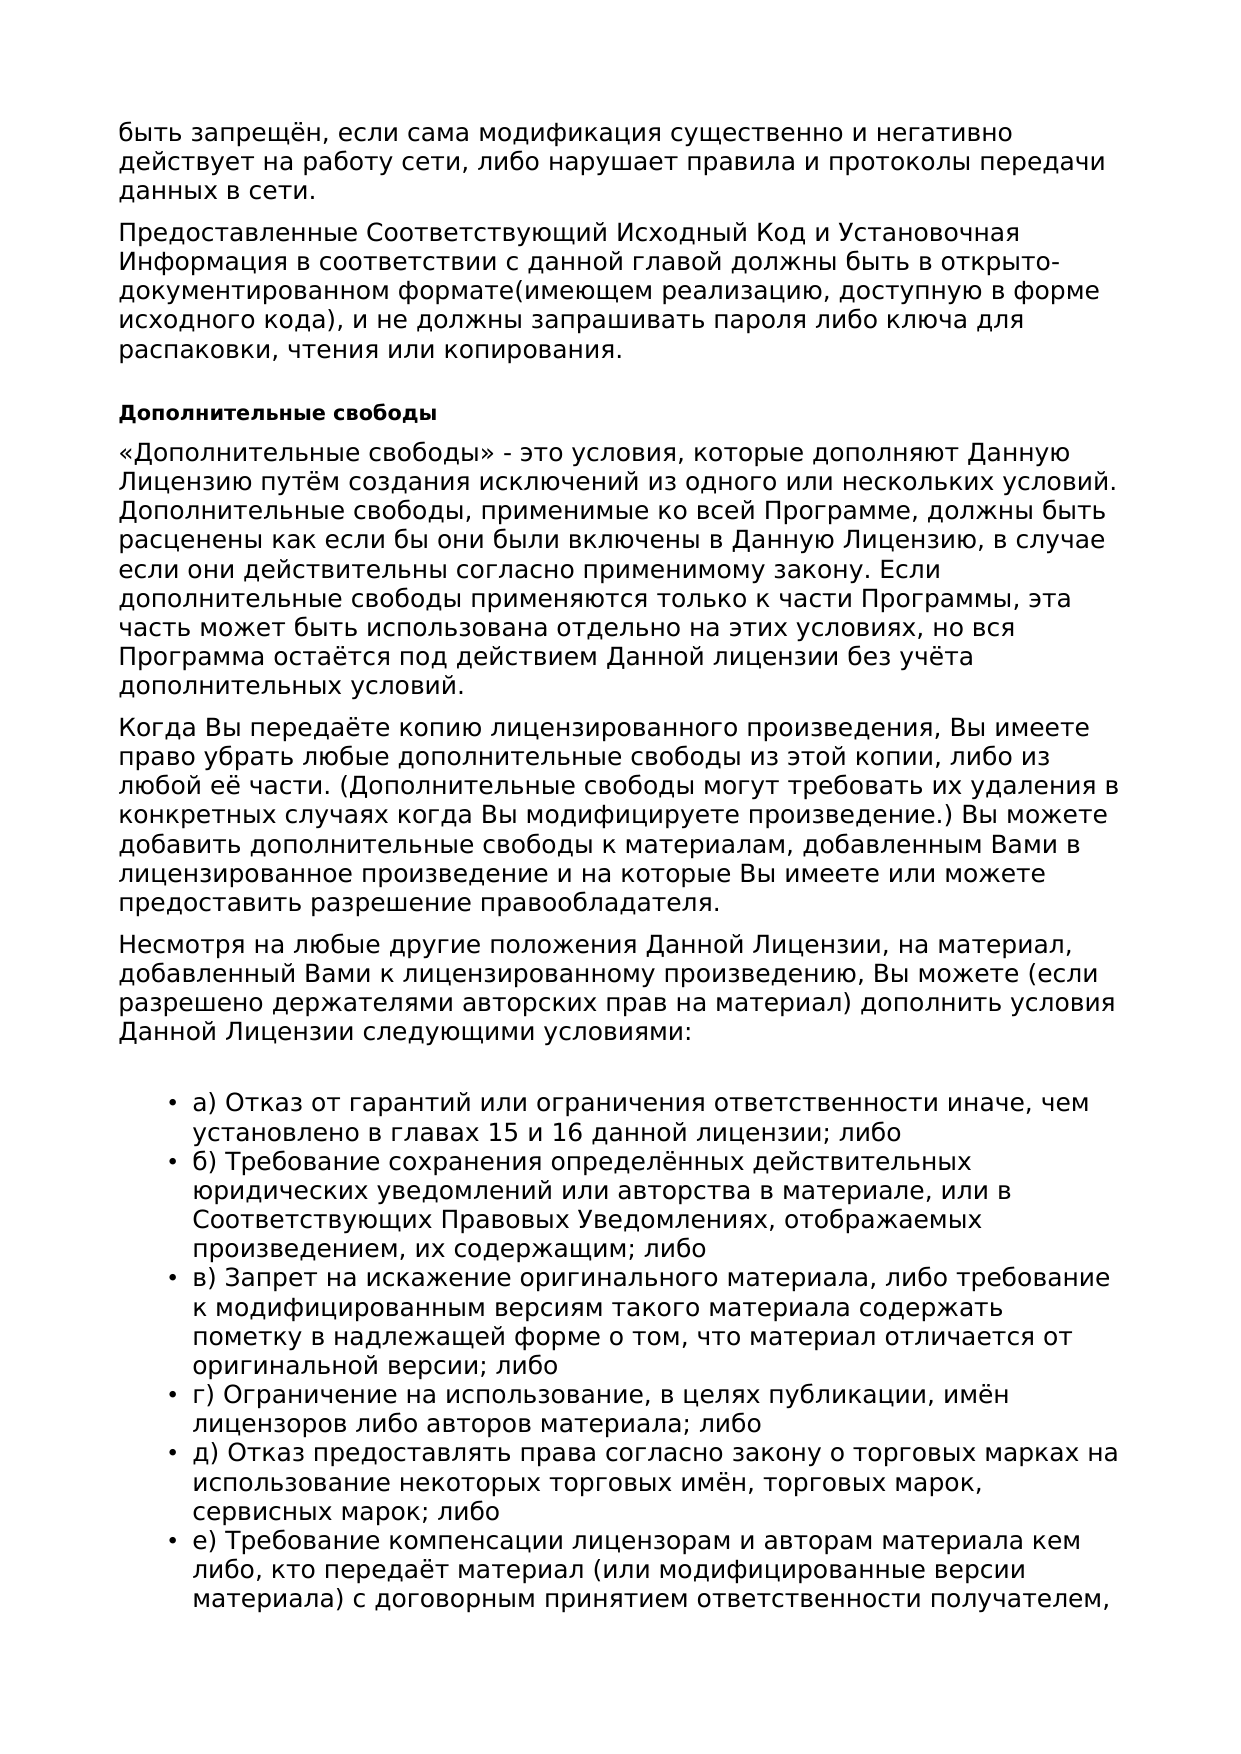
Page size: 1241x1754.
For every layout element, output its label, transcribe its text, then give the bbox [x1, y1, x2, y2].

list д) Отказ предоставлять права согласно закону о торговых марках на использование некоторых торговых имён, торговых марок, сервисных марок; либо [177, 1438, 1122, 1526]
list а) Отказ от гарантий или ограничения ответственности иначе, чем установлено в главах 15 и 16 данной лицензии; либо [177, 1088, 1122, 1147]
text Предоставленные Соответствующий Исходный Код и Установочная Информация в соответствии с данной главой должны быть в открыто-документированном формате(имеющем реализацию, доступную в форме исходного кода), и не должны запрашивать пароля либо ключа для распаковки, чтения или копирования. [118, 218, 1122, 364]
text Несмотря на любые другие положения Данной Лицензии, на материал, добавленный Вами к лицензированному произведению, Вы можете (если разрешено держателями авторских прав на материал) дополнить условия Данной Лицензии следующими условиями: [118, 930, 1122, 1047]
list б) Требование сохранения определённых действительных юридических уведомлений или авторства в материале, или в Соответствующих Правовых Уведомлениях, отображаемых произведением, их содержащим; либо [177, 1147, 1122, 1263]
list е) Требование компенсации лицензорам и авторам материала кем либо, кто передаёт материал (или модифицированные версии материала) с договорным принятием ответственности получателем, [177, 1526, 1122, 1613]
list в) Запрет на искажение оригинального материала, либо требование к модифицированным версиям такого материала содержать пометку в надлежащей форме о том, что материал отличается от оригинальной версии; либо [177, 1263, 1122, 1380]
list г) Ограничение на использование, в целях публикации, имён лицензоров либо авторов материала; либо [177, 1380, 1122, 1438]
text «Дополнительные свободы» - это условия, которые дополняют Данную Лицензию путём создания исключений из одного или нескольких условий. Дополнительные свободы, применимые ко всей Программе, должны быть расценены как если бы они были включены в Данную Лицензию, в случае если они действительны согласно применимому закону. Если дополнительные свободы применяются только к части Программы, эта часть может быть использована отдельно на этих условиях, но вся Программа остаётся под действием Данной лицензии без учёта дополнительных условий. [118, 438, 1122, 701]
text быть запрещён, если сама модификация существенно и негативно действует на работу сети, либо нарушает правила и протоколы передачи данных в сети. [118, 118, 1122, 206]
subtitle Дополнительные свободы [118, 401, 1122, 426]
text Когда Вы передаёте копию лицензированного произведения, Вы имеете право убрать любые дополнительные свободы из этой копии, либо из любой её части. (Дополнительные свободы могут требовать их удаления в конкретных случаях когда Вы модифицируете произведение.) Вы можете добавить дополнительные свободы к материалам, добавленным Вами в лицензированное произведение и на которые Вы имеете или можете предоставить разрешение правообладателя. [118, 713, 1122, 917]
